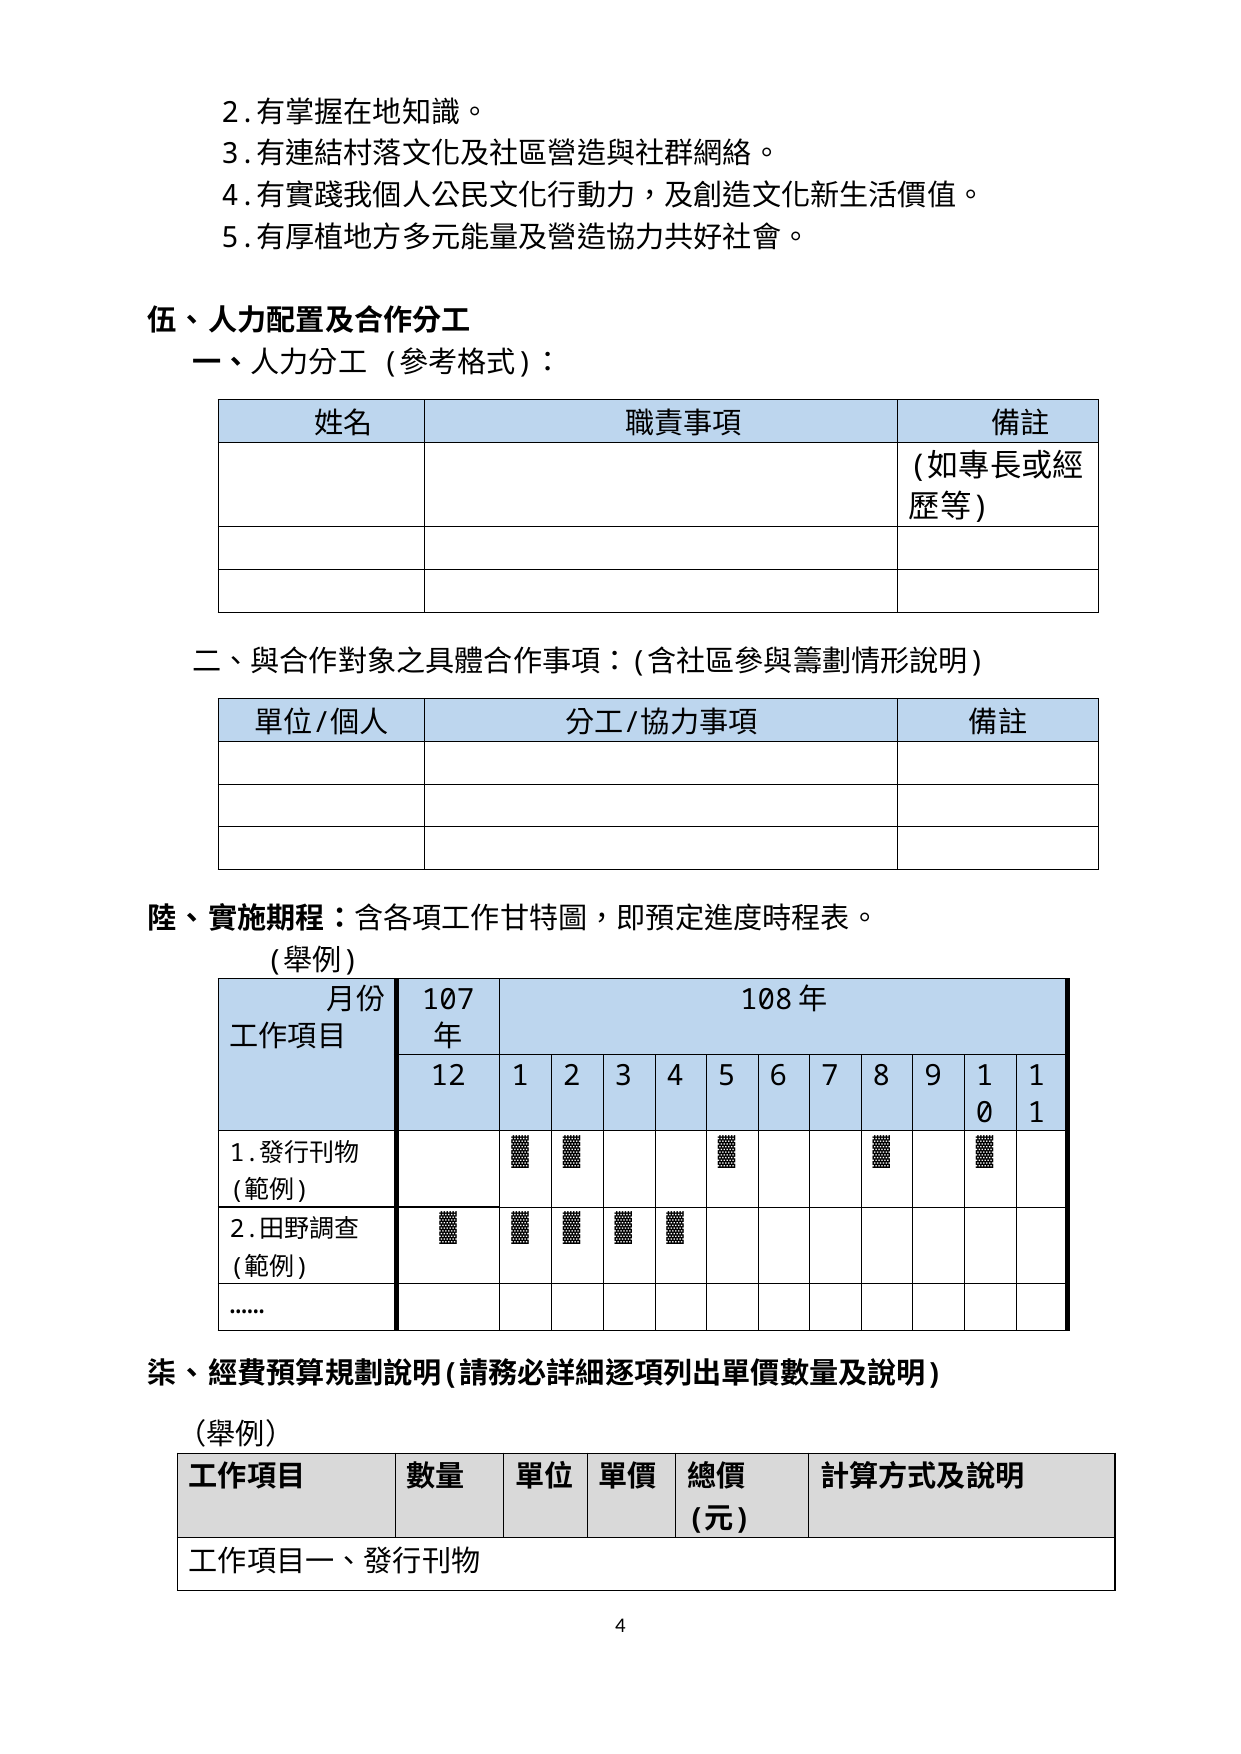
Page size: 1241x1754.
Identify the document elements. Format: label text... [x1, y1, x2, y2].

table_cell [219, 570, 424, 612]
table_header 工作項目 [178, 1454, 395, 1537]
table_cell 7 [810, 1055, 861, 1130]
table_cell [913, 1131, 964, 1206]
table_cell 4 [656, 1055, 706, 1130]
list 實施期程：含各項工作甘特圖，即預定進度時程表。 [148, 895, 1092, 937]
table_cell [552, 1284, 603, 1330]
table_cell [399, 1131, 499, 1206]
table_cell ▓ [965, 1131, 1016, 1206]
table_cell [399, 1284, 499, 1330]
table_cell [810, 1284, 861, 1330]
table_cell [707, 1208, 758, 1282]
table_cell [759, 1284, 809, 1330]
table_cell [219, 443, 424, 526]
table_header 姓名 [219, 400, 424, 442]
table_cell [604, 1131, 655, 1206]
text （舉例） [177, 1411, 1092, 1452]
table_cell [656, 1131, 706, 1206]
table_cell [759, 1131, 809, 1206]
table_cell 1.發行刊物 (範例) [219, 1131, 394, 1206]
table_cell ▓ [604, 1208, 655, 1282]
table_cell 2.田野調查(範例) [219, 1208, 394, 1282]
table_cell ▓ [552, 1208, 603, 1282]
table_cell 10 [965, 1055, 1016, 1130]
text 5.有厚植地方多元能量及營造協力共好社會。 [221, 214, 1092, 255]
table_cell [862, 1208, 912, 1282]
table_cell [898, 527, 1098, 569]
table_cell 1 [500, 1055, 551, 1130]
table_cell [913, 1284, 964, 1330]
table_header 月份 工作項目 [219, 979, 394, 1130]
table_cell [604, 1284, 655, 1330]
table_cell [425, 827, 897, 869]
table_cell [1017, 1131, 1065, 1206]
table_cell ▓ [707, 1131, 758, 1206]
table_cell [862, 1284, 912, 1330]
table_header 數量 [396, 1454, 503, 1537]
table_cell [759, 1208, 809, 1282]
table_header 職責事項 [425, 400, 897, 442]
table_cell [913, 1208, 964, 1282]
table_cell 9 [913, 1055, 964, 1130]
table_header 備註 [898, 699, 1098, 741]
table_cell [898, 785, 1098, 826]
table_cell 5 [707, 1055, 758, 1130]
table_cell ▓ [399, 1208, 499, 1282]
table_header 單價 [588, 1454, 675, 1537]
table_header 計算方式及說明 [809, 1454, 1114, 1537]
table_cell ▓ [656, 1208, 706, 1282]
table_cell 6 [759, 1055, 809, 1130]
table_cell [1017, 1284, 1065, 1330]
table_header 107年 [399, 979, 499, 1054]
table_header 總價(元) [676, 1454, 808, 1537]
table_cell 11 [1017, 1055, 1065, 1130]
table_cell [965, 1208, 1016, 1282]
table_header 單位 [504, 1454, 587, 1537]
table_cell [707, 1284, 758, 1330]
table_cell [219, 742, 424, 783]
table_cell ▓ [500, 1208, 551, 1282]
table_header 108年 [500, 979, 1065, 1054]
table_cell 12 [399, 1055, 499, 1130]
table_cell 2 [552, 1055, 603, 1130]
table_cell 8 [862, 1055, 912, 1130]
table_cell [898, 742, 1098, 783]
table_cell 3 [604, 1055, 655, 1130]
table_header 備註 [898, 400, 1098, 442]
list 人力配置及合作分工 [148, 297, 1092, 339]
table_cell [898, 827, 1098, 869]
text 2.有掌握在地知識。 [221, 89, 1092, 130]
table_cell [500, 1284, 551, 1330]
table_cell ▓ [862, 1131, 912, 1206]
table_cell [425, 742, 897, 783]
table_cell [425, 527, 897, 569]
text 二、與合作對象之具體合作事項：(含社區參與籌劃情形說明) [148, 638, 1092, 679]
text 4.有實踐我個人公民文化行動力，及創造文化新生活價值。 [221, 172, 1092, 214]
table_cell 工作項目一、發行刊物 [178, 1538, 1114, 1590]
table_cell [425, 570, 897, 612]
table_cell [656, 1284, 706, 1330]
table_cell [219, 785, 424, 826]
table_cell [219, 827, 424, 869]
table_cell [425, 443, 897, 526]
table_cell [219, 527, 424, 569]
text (舉例) [148, 937, 1092, 978]
table_cell [898, 570, 1098, 612]
table_cell ▓ [552, 1131, 603, 1206]
list 經費預算規劃說明(請務必詳細逐項列出單價數量及說明) [148, 1349, 1092, 1392]
table_cell …… [219, 1284, 394, 1330]
table_header 分工/協力事項 [425, 699, 897, 741]
table_cell [810, 1131, 861, 1206]
table_cell [810, 1208, 861, 1282]
table_cell [1017, 1208, 1065, 1282]
table_cell [425, 785, 897, 826]
table_header 單位/個人 [219, 699, 424, 741]
text 一、人力分工 (參考格式)： [148, 339, 1092, 380]
table_cell [965, 1284, 1016, 1330]
table_cell ▓ [500, 1131, 551, 1206]
table_cell (如專長或經歷等) [898, 443, 1098, 526]
text 3.有連結村落文化及社區營造與社群網絡。 [221, 130, 1092, 172]
